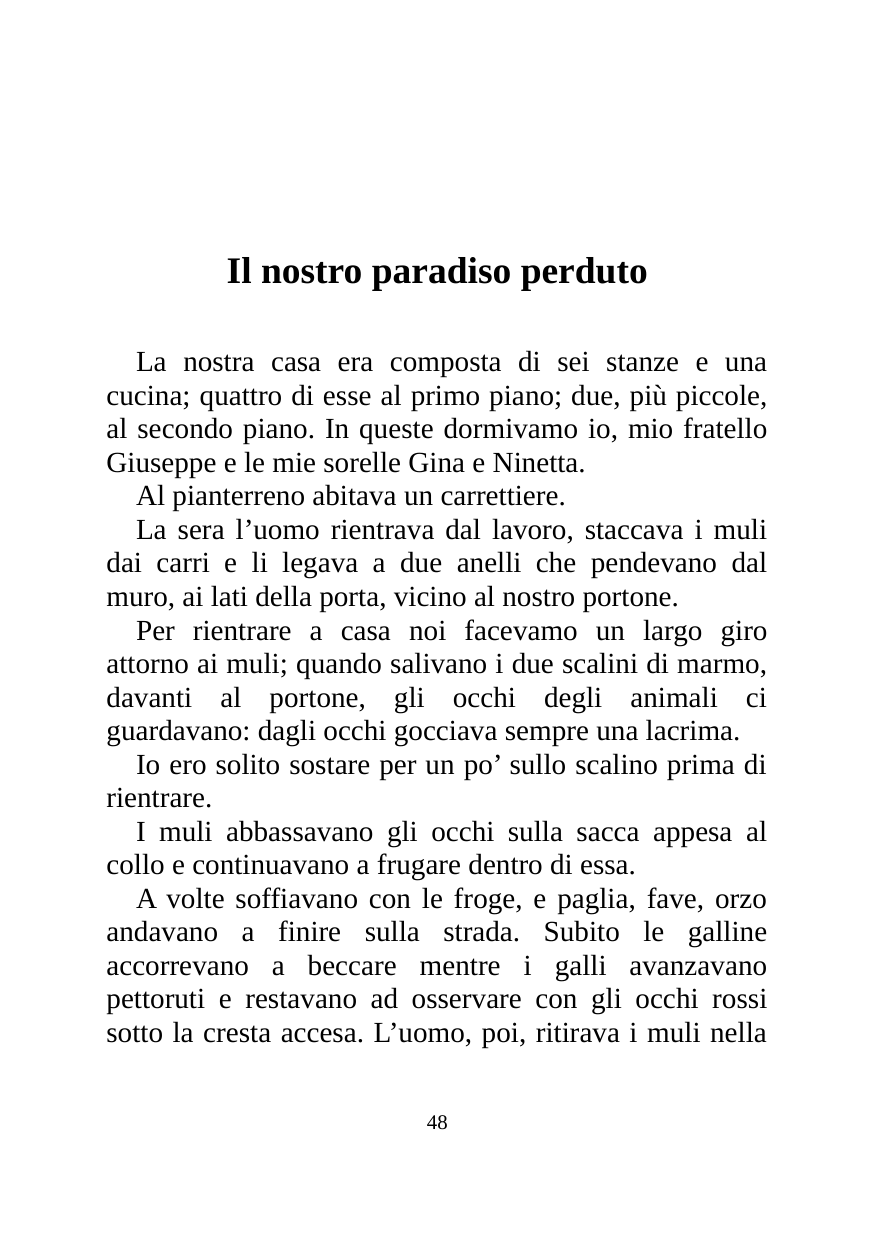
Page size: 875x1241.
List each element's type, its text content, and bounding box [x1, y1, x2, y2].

text I muli abbassavano gli occhi sulla sacca appesa al collo e continuavano a frugare dentro di essa. [106, 814, 768, 881]
text La sera l’uomo rientrava dal lavoro, staccava i muli dai carri e li legava a due anelli che pendevano dal muro, ai lati della porta, vicino al nostro portone. [106, 512, 768, 613]
text Io ero solito sostare per un po’ sullo scalino prima di rientrare. [106, 747, 768, 814]
text Per rientrare a casa noi facevamo un largo giro attorno ai muli; quando salivano i due scalini di marmo, davanti al portone, gli occhi degli animali ci guardavano: dagli occhi gocciava sempre una lacrima. [106, 613, 768, 747]
text A volte soffiavano con le froge, e paglia, fave, orzo andavano a finire sulla strada. Subito le galline accorrevano a beccare mentre i galli avanzavano pettoruti e restavano ad osservare con gli occhi rossi sotto la cresta accesa. L’uomo, poi, ritirava i muli nella [106, 881, 768, 1049]
subtitle Il nostro paradiso perduto [106, 248, 768, 291]
text Al pianterreno abitava un carrettiere. [106, 478, 768, 512]
text La nostra casa era composta di sei stanze e una cucina; quattro di esse al primo piano; due, più piccole, al secondo piano. In queste dormivamo io, mio fratello Giuseppe e le mie sorelle Gina e Ninetta. [106, 344, 768, 478]
